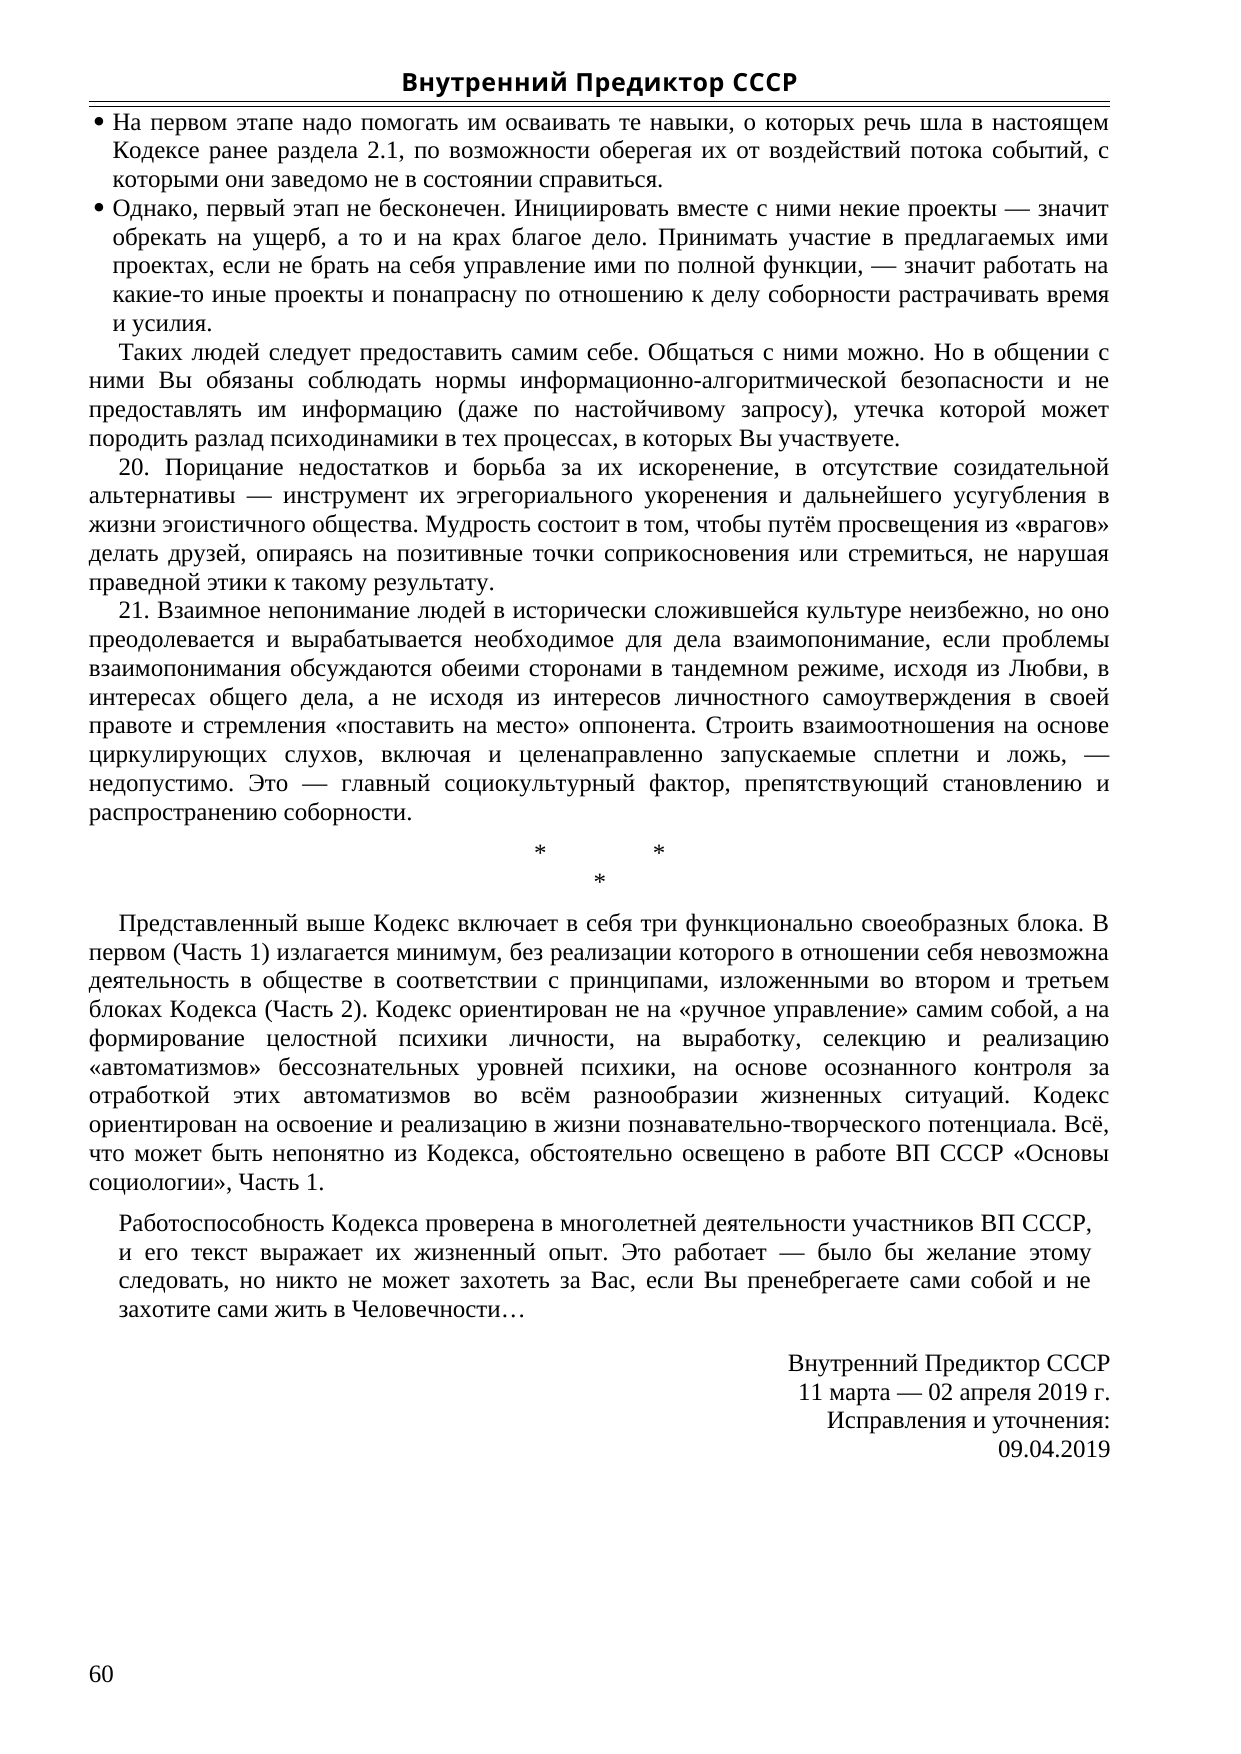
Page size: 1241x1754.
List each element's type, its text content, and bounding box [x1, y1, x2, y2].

list Однако, первый этап не бесконечен. Инициировать вместе с ними некие проекты — значит обрекать на ущерб, а то и на крах благое дело. Принимать участие в предлагаемых ими проектах, если не брать на себя управление ими по полной функции, — значит работать на какие-то иные проекты и понапрасну по отношению к делу соборности растрачивать время и усилия. [94, 193, 1110, 337]
text 21. Взаимное непонимание людей в исторически сложившейся культуре неизбежно, но оно преодолевается и вырабатывается необходимое для дела взаимопонимание, если проблемы взаимопонимания обсуждаются обеими сторонами в тандемном режиме, исходя из Любви, в интересах общего дела, а не исходя из интересов личностного самоутверждения в своей правоте и стремления «поставить на место» оппонента. Строить взаимоотношения на основе циркулирующих слухов, включая и целенаправленно запускаемые сплетни и ложь, — недопустимо. Это — главный социокультурный фактор, препятствующий становлению и распространению соборности. [89, 595, 1110, 825]
text Внутренний Предиктор СССР 11 марта — 02 апреля 2019 г. Исправления и уточнения: 09.04.2019 [89, 1348, 1110, 1463]
text 20. Порицание недостатков и борьба за их искоренение, в отсутствие созидательной альтернативы — инструмент их эгрегориального укоренения и дальнейшего усугубления в жизни эгоистичного общества. Мудрость состоит в том, чтобы путём просвещения из «врагов» делать друзей, опираясь на позитивные точки соприкосновения или стремиться, не нарушая праведной этики к такому результату. [89, 452, 1110, 595]
list На первом этапе надо помогать им осваивать те навыки, о которых речь шла в настоящем Кодексе ранее раздела 2.1, по возможности оберегая их от воздействий потока событий, с которыми они заведомо не в состоянии справиться. [94, 107, 1110, 193]
text Таких людей следует предоставить самим себе. Общаться с ними можно. Но в общении с ними Вы обязаны соблюдать нормы информационно-алгоритмической безопасности и не предоставлять им информацию (даже по настойчивому запросу), утечка которой может породить разлад психодинамики в тех процессах, в которых Вы участвуете. [89, 337, 1110, 452]
text Представленный выше Кодекс включает в себя три функционально своеобразных блока. В первом (Часть 1) излагается минимум, без реализации которого в отношении себя невозможна деятельность в обществе в соответствии с принципами, изложенными во втором и третьем блоках Кодекса (Часть 2). Кодекс ориентирован не на «ручное управление» самим собой, а на формирование целостной психики личности, на выработку, селекцию и реализацию «автоматизмов» бессознательных уровней психики, на основе осознанного контроля за отработкой этих автоматизмов во всём разнообразии жизненных ситуаций. Кодекс ориентирован на освоение и реализацию в жизни познавательно-творческого потенциала. Всё, что может быть непонятно из Кодекса, обстоятельно освещено в работе ВП СССР «Основы социологии», Часть 1. [89, 908, 1110, 1195]
text Работоспособность Кодекса проверена в многолетней деятельности участников ВП СССР, и его текст выражает их жизненный опыт. Это работает — было бы желание этому следовать, но никто не может захотеть за Вас, если Вы пренебрегаете сами собой и не захотите сами жить в Человечности… [118, 1208, 1093, 1323]
text * * * [89, 838, 1110, 895]
